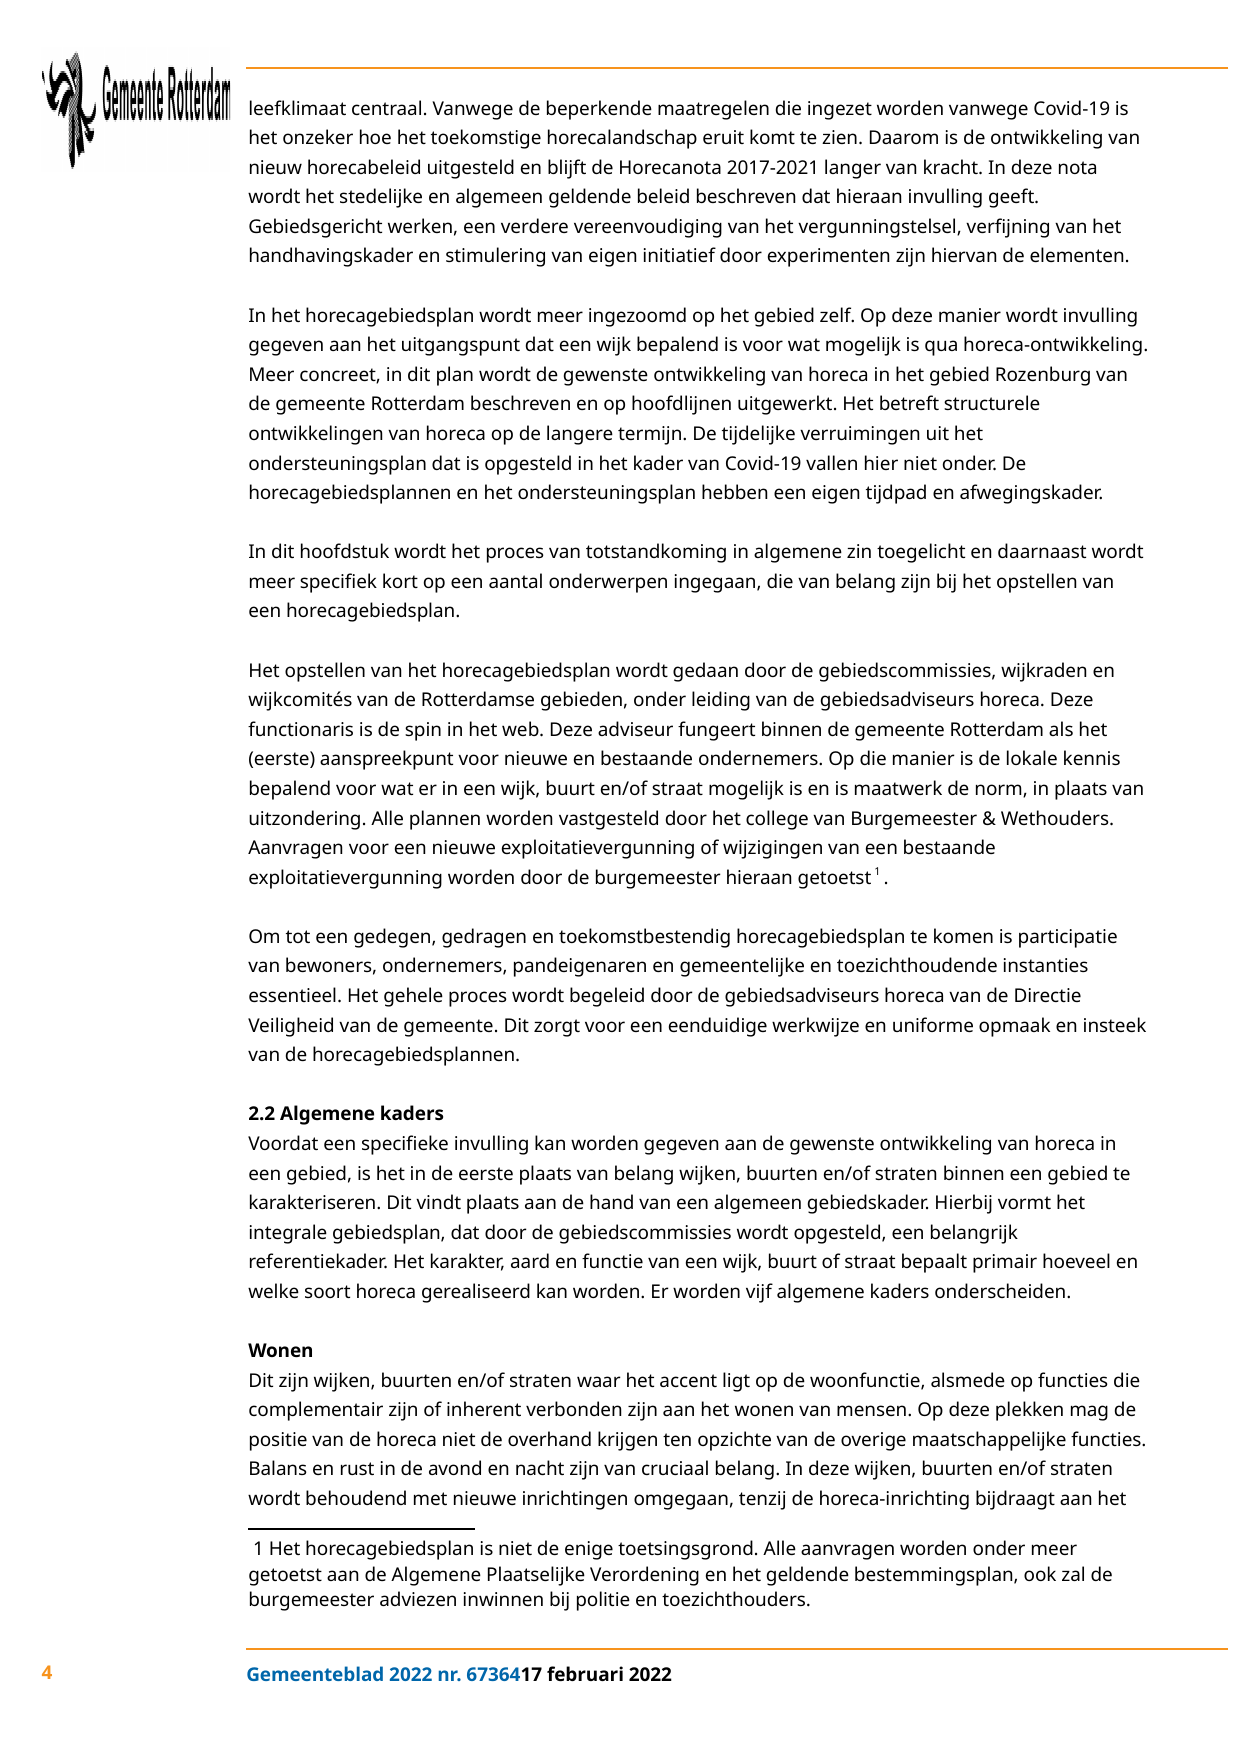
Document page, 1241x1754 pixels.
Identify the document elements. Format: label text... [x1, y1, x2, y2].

text Dit zijn wijken, buurten en/of straten waar het accent ligt op de woonfunctie, alsmede op functies die complementair zijn of inherent verbonden zijn aan het wonen van mensen. Op deze plekken mag de positie van de horeca niet de overhand krijgen ten opzichte van de overige maatschappelijke functies. Balans en rust in de avond en nacht zijn van cruciaal belang. In deze wijken, buurten en/of straten wordt behoudend met nieuwe inrichtingen omgegaan, tenzij de horeca-inrichting bijdraagt aan het [248, 1367, 1152, 1511]
text Om tot een gedegen, gedragen en toekomstbestendig horecagebiedsplan te komen is participatie van bewoners, ondernemers, pandeigenaren en gemeentelijke en toezichthoudende instanties essentieel. Het gehele proces wordt begeleid door de gebiedsadviseurs horeca van de Directie Veiligheid van de gemeente. Dit zorgt voor een eenduidige werkwijze en uniforme opmaak en insteek van de horecagebiedsplannen. [248, 923, 1152, 1067]
text Wonen [248, 1337, 1152, 1363]
text Het opstellen van het horecagebiedsplan wordt gedaan door de gebiedscommissies, wijkraden en wijkcomités van de Rotterdamse gebieden, onder leiding van de gebiedsadviseurs horeca. Deze functionaris is de spin in het web. Deze adviseur fungeert binnen de gemeente Rotterdam als het (eerste) aanspreekpunt voor nieuwe en bestaande ondernemers. Op die manier is de lokale kennis bepalend voor wat er in een wijk, buurt en/of straat mogelijk is en is maatwerk de norm, in plaats van uitzondering. Alle plannen worden vastgesteld door het college van Burgemeester & Wethouders. Aanvragen voor een nieuwe exploitatievergunning of wijzigingen van een bestaande exploitatievergunning worden door de burgemeester hieraan getoetst. [248, 657, 1152, 890]
text Het horecagebiedsplan is niet de enige toetsingsgrond. Alle aanvragen worden onder meer getoetst aan de Algemene Plaatselijke Verordening en het geldende bestemmingsplan, ook zal de burgemeester adviezen inwinnen bij politie en toezichthouders. [248, 1535, 1152, 1612]
text In dit hoofdstuk wordt het proces van totstandkoming in algemene zin toegelicht en daarnaast wordt meer specifiek kort op een aantal onderwerpen ingegaan, die van belang zijn bij het opstellen van een horecagebiedsplan. [248, 538, 1152, 623]
text In het horecagebiedsplan wordt meer ingezoomd op het gebied zelf. Op deze manier wordt invulling gegeven aan het uitgangspunt dat een wijk bepalend is voor wat mogelijk is qua horeca-ontwikkeling. Meer concreet, in dit plan wordt de gewenste ontwikkeling van horeca in het gebied Rozenburg van de gemeente Rotterdam beschreven en op hoofdlijnen uitgewerkt. Het betreft structurele ontwikkelingen van horeca op de langere termijn. De tijdelijke verruimingen uit het ondersteuningsplan dat is opgesteld in het kader van Covid-19 vallen hier niet onder. De horecagebiedsplannen en het ondersteuningsplan hebben een eigen tijdpad en afwegingskader. [248, 302, 1152, 505]
text 2.2 Algemene kaders [248, 1101, 1152, 1126]
text leefklimaat centraal. Vanwege de beperkende maatregelen die ingezet worden vanwege Covid-19 is het onzeker hoe het toekomstige horecalandschap eruit komt te zien. Daarom is de ontwikkeling van nieuw horecabeleid uitgesteld en blijft de Horecanota 2017-2021 langer van kracht. In deze nota wordt het stedelijke en algemeen geldende beleid beschreven dat hieraan invulling geeft. Gebiedsgericht werken, een verdere vereenvoudiging van het vergunningstelsel, verfijning van het handhavingskader en stimulering van eigen initiatief door experimenten zijn hiervan de elementen. [248, 95, 1152, 268]
text Voordat een specifieke invulling kan worden gegeven aan de gewenste ontwikkeling van horeca in een gebied, is het in de eerste plaats van belang wijken, buurten en/of straten binnen een gebied te karakteriseren. Dit vindt plaats aan de hand van een algemeen gebiedskader. Hierbij vormt het integrale gebiedsplan, dat door de gebiedscommissies wordt opgesteld, een belangrijk referentiekader. Het karakter, aard en functie van een wijk, buurt of straat bepaalt primair hoeveel en welke soort horeca gerealiseerd kan worden. Er worden vijf algemene kaders onderscheiden. [248, 1130, 1152, 1304]
picture [41, 47, 231, 172]
